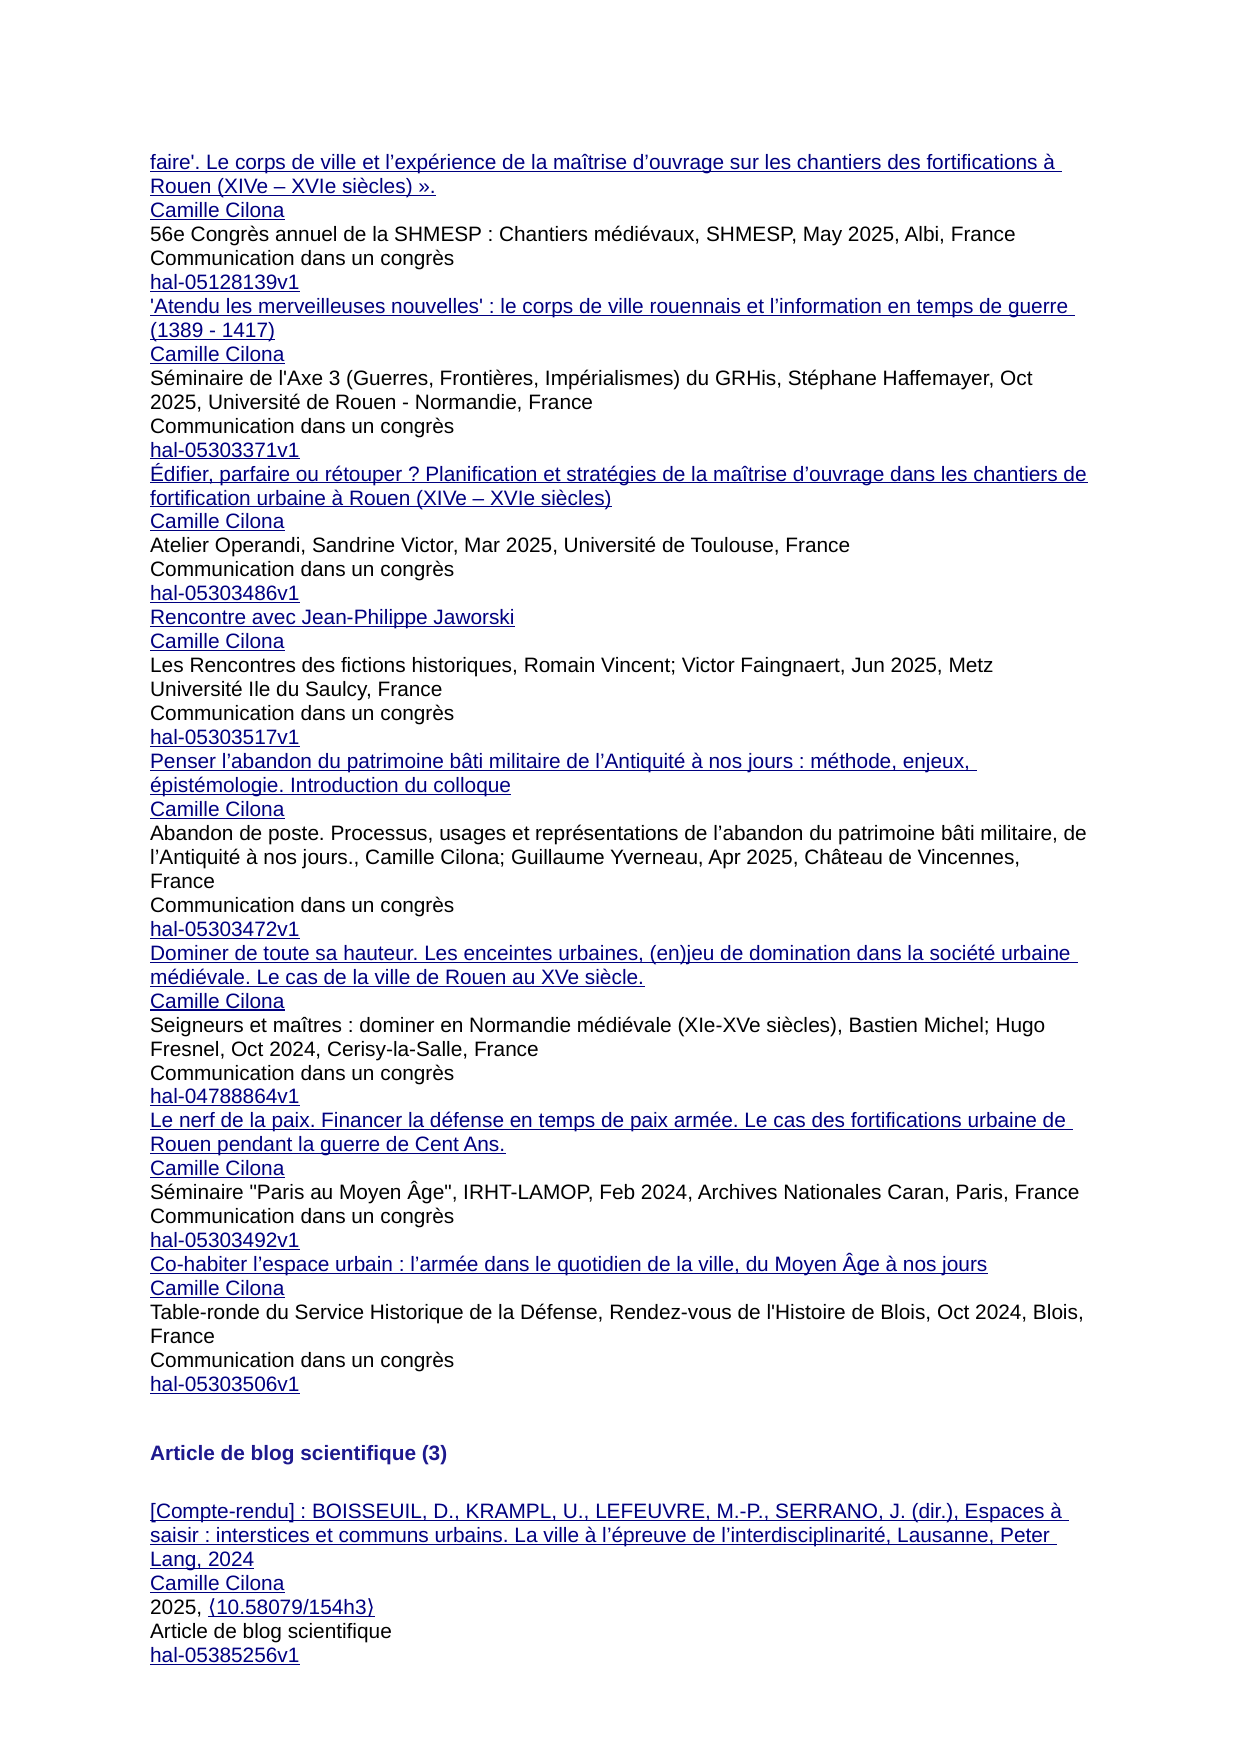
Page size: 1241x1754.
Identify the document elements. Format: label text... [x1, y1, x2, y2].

table_cell 'Atendu les merveilleuses nouvelles' : le corps de ville rouennais et l’information en temps de guerre (1389 - 1417) Camille Cilona Séminaire de l'Axe 3 (Guerres, Frontières, Impérialismes) du GRHis, Stéphane Haffemayer, Oct 2025, Université de Rouen - Normandie, France Communication dans un congrès hal-05303371v1 [150, 294, 1090, 461]
table_cell Édifier, parfaire ou rétouper ? Planification et stratégies de la maîtrise d’ouvrage dans les chantiers de fortification urbaine à Rouen (XIVe – XVIe siècles) Camille Cilona Atelier Operandi, Sandrine Victor, Mar 2025, Université de Toulouse, France Communication dans un congrès hal-05303486v1 [150, 461, 1090, 605]
table_cell Le nerf de la paix. Financer la défense en temps de paix armée. Le cas des fortifications urbaine de Rouen pendant la guerre de Cent Ans. Camille Cilona Séminaire "Paris au Moyen Âge", IRHT-LAMOP, Feb 2024, Archives Nationales Caran, Paris, France Communication dans un congrès hal-05303492v1 [150, 1108, 1090, 1252]
table_header [Compte-rendu] : BOISSEUIL, D., KRAMPL, U., LEFEUVRE, M.-P., SERRANO, J. (dir.), Espaces à saisir : interstices et communs urbains. La ville à l’épreuve de l’interdisciplinarité, Lausanne, Peter Lang, 2024 Camille Cilona 2025, ⟨10.58079/154h3⟩ Article de blog scientifique hal-05385256v1 [150, 1499, 1090, 1667]
table_cell Dominer de toute sa hauteur. Les enceintes urbaines, (en)jeu de domination dans la société urbaine médiévale. Le cas de la ville de Rouen au XVe siècle. Camille Cilona Seigneurs et maîtres : dominer en Normandie médiévale (XIe-XVe siècles), Bastien Michel; Hugo Fresnel, Oct 2024, Cerisy-la-Salle, France Communication dans un congrès hal-04788864v1 [150, 941, 1090, 1108]
table_cell Co-habiter l’espace urbain : l’armée dans le quotidien de la ville, du Moyen Âge à nos jours Camille Cilona Table-ronde du Service Historique de la Défense, Rendez-vous de l'Histoire de Blois, Oct 2024, Blois, France Communication dans un congrès hal-05303506v1 [150, 1252, 1090, 1396]
table_cell Rencontre avec Jean-Philippe Jaworski Camille Cilona Les Rencontres des fictions historiques, Romain Vincent; Victor Faingnaert, Jun 2025, Metz Université Ile du Saulcy, France Communication dans un congrès hal-05303517v1 [150, 605, 1090, 749]
subtitle Article de blog scientifique (3) [150, 1441, 1090, 1464]
table_cell Penser l’abandon du patrimoine bâti militaire de l’Antiquité à nos jours : méthode, enjeux, épistémologie. Introduction du colloque Camille Cilona Abandon de poste. Processus, usages et représentations de l’abandon du patrimoine bâti militaire, de l’Antiquité à nos jours., Camille Cilona; Guillaume Yverneau, Apr 2025, Château de Vincennes, France Communication dans un congrès hal-05303472v1 [150, 749, 1090, 941]
table_header faire'. Le corps de ville et l’expérience de la maîtrise d’ouvrage sur les chantiers des fortifications à Rouen (XIVe – XVIe siècles) ». Camille Cilona 56e Congrès annuel de la SHMESP : Chantiers médiévaux, SHMESP, May 2025, Albi, France Communication dans un congrès hal-05128139v1 [150, 150, 1090, 294]
